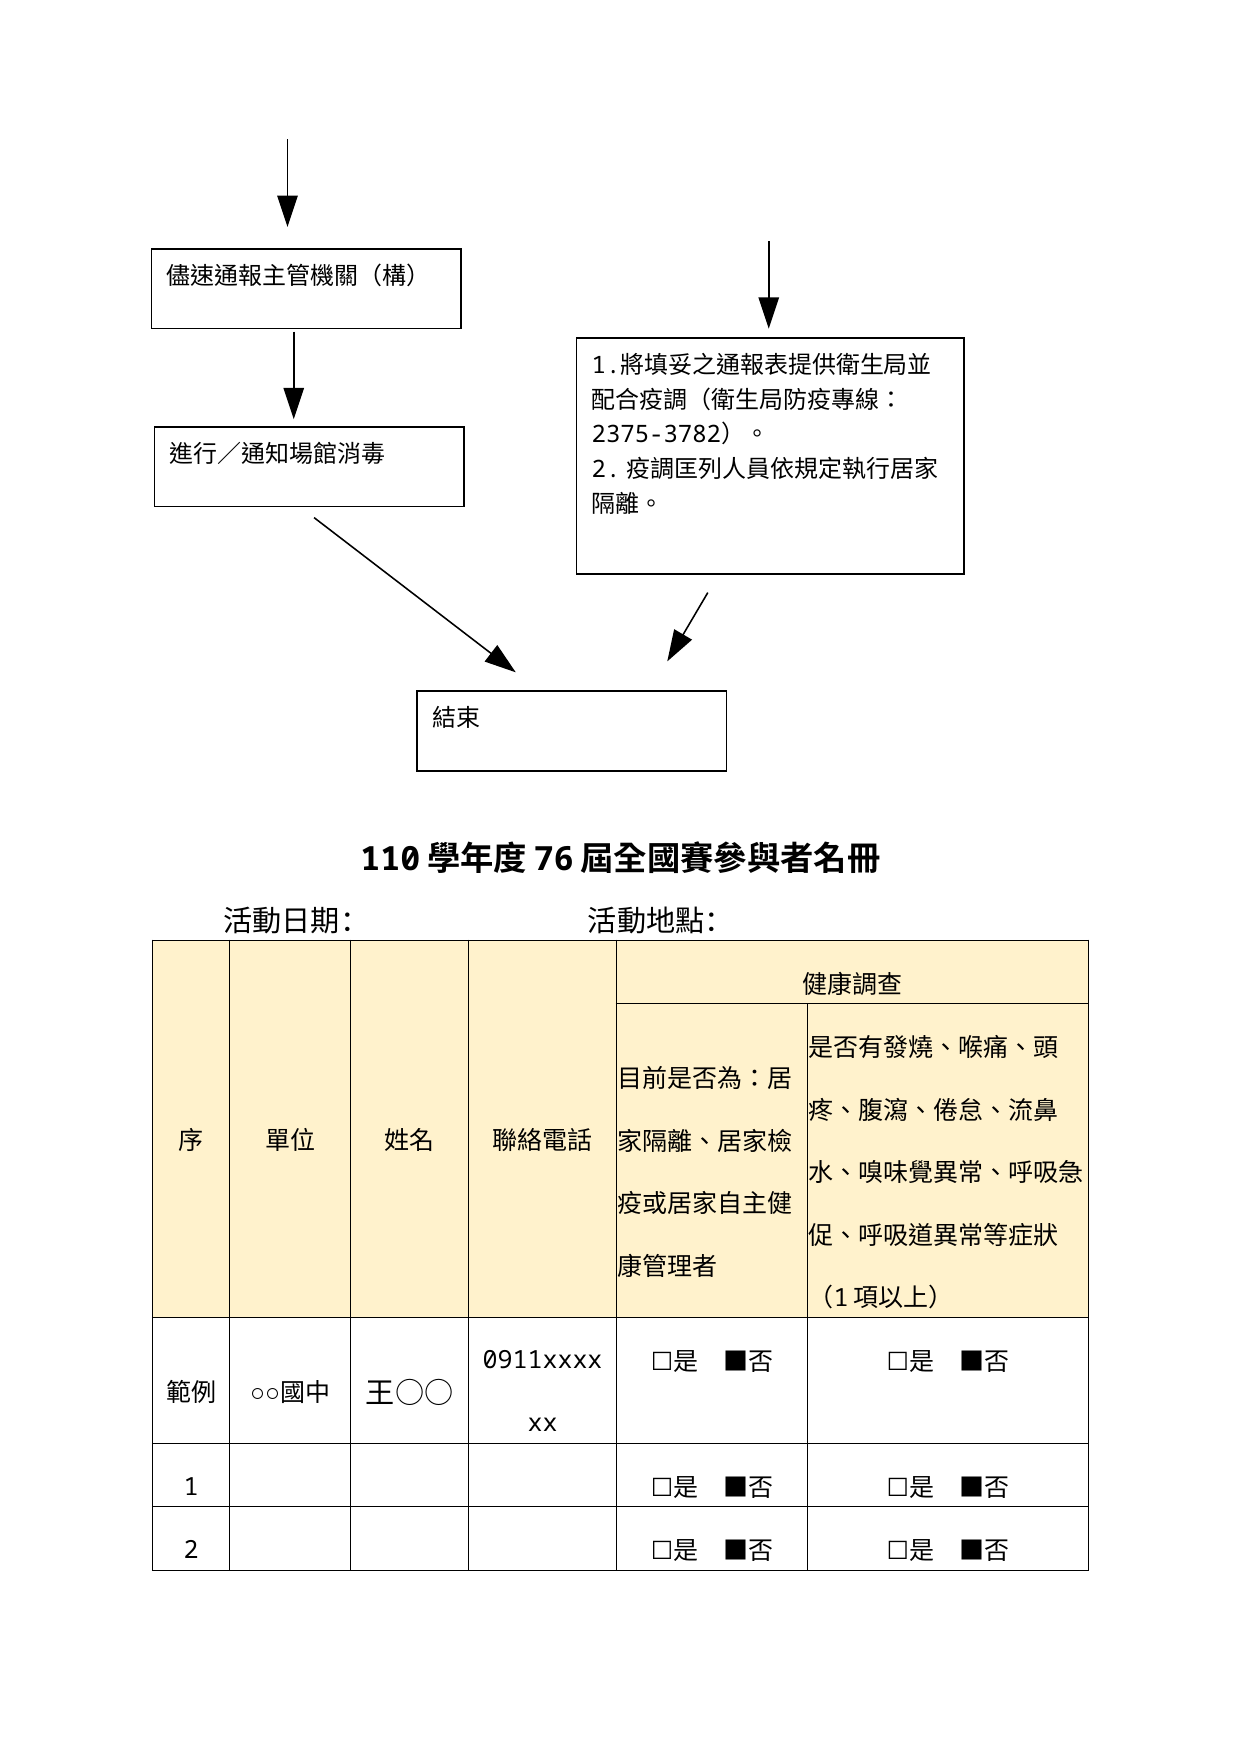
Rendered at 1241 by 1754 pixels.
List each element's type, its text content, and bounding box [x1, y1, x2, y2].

table_cell ○○國中 [230, 1318, 350, 1443]
table_cell [469, 1507, 616, 1570]
table_cell 2 [153, 1507, 229, 1570]
table_header 單位 [230, 941, 350, 1317]
table_cell ☐是 ■否 [617, 1318, 807, 1443]
table_cell ☐是 ■否 [808, 1444, 1088, 1506]
table_header 健康調查 [617, 941, 1088, 1003]
table_header 序 [153, 941, 229, 1317]
table_cell ☐是 ■否 [617, 1444, 807, 1506]
text 活動日期： 活動地點： [118, 877, 1122, 939]
text 110學年度76屆全國賽參與者名冊 [118, 814, 1122, 877]
table_cell 範例 [153, 1318, 229, 1443]
table_cell ☐是 ■否 [808, 1318, 1088, 1443]
table_header 姓名 [351, 941, 468, 1317]
table_cell [351, 1507, 468, 1570]
table_cell 是否有發燒、喉痛、頭疼、腹瀉、倦怠、流鼻水、嗅味覺異常、呼吸急促、呼吸道異常等症狀（1項以上） [808, 1004, 1088, 1317]
table_cell ☐是 ■否 [808, 1507, 1088, 1570]
table_cell [351, 1444, 468, 1506]
table_cell [469, 1444, 616, 1506]
table_cell ☐是 ■否 [617, 1507, 807, 1570]
table_cell 1 [153, 1444, 229, 1506]
table_header 聯絡電話 [469, 941, 616, 1317]
table_cell 0911xxxxxx [469, 1318, 616, 1443]
table_cell 王○○ [351, 1318, 468, 1443]
table_cell 目前是否為：居家隔離、居家檢疫或居家自主健康管理者 [617, 1004, 807, 1317]
table_cell [230, 1507, 350, 1570]
table_cell [230, 1444, 350, 1506]
